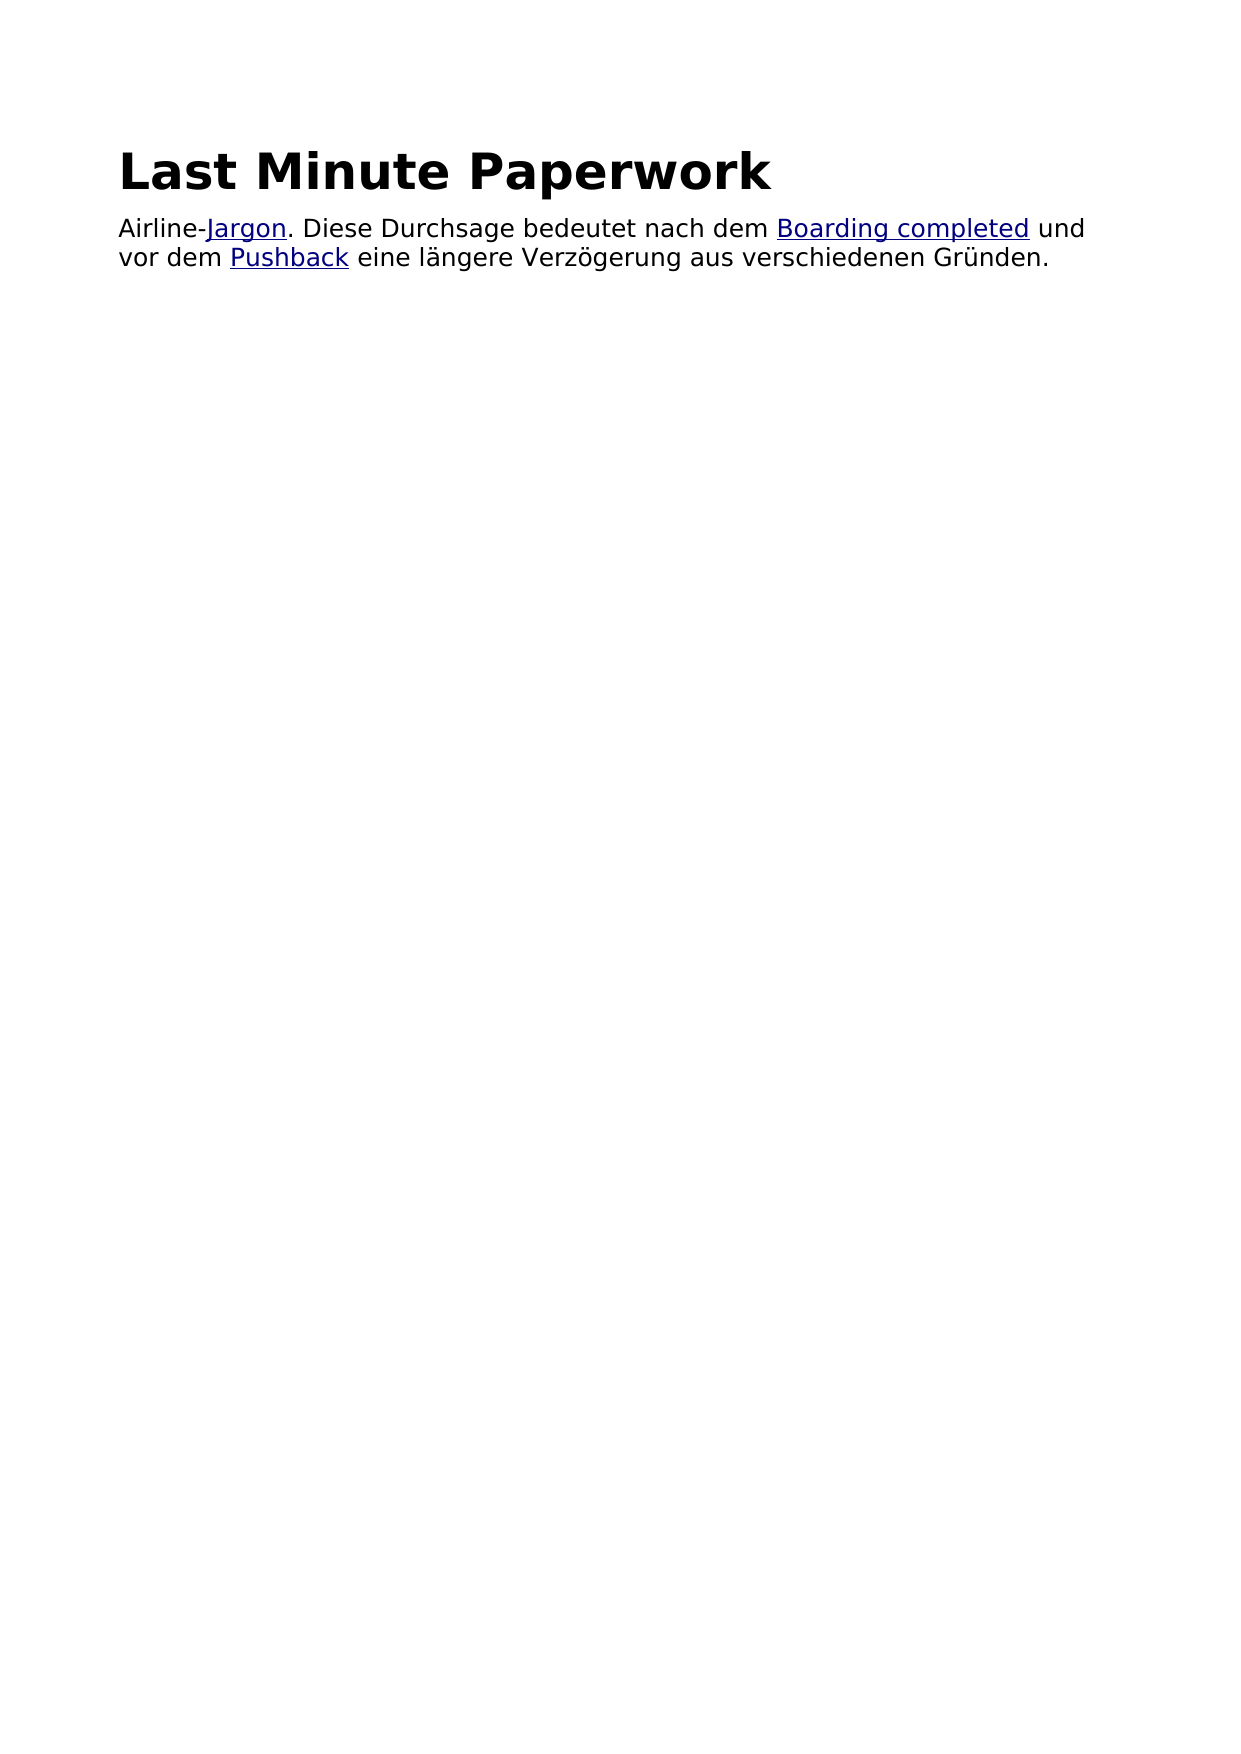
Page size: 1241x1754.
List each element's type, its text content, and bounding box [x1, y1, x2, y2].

subtitle Last Minute Paperwork [118, 143, 1122, 201]
text Airline-Jargon. Diese Durchsage bedeutet nach dem Boarding completed und vor dem Pushback eine längere Verzögerung aus verschiedenen Gründen. [118, 214, 1122, 272]
